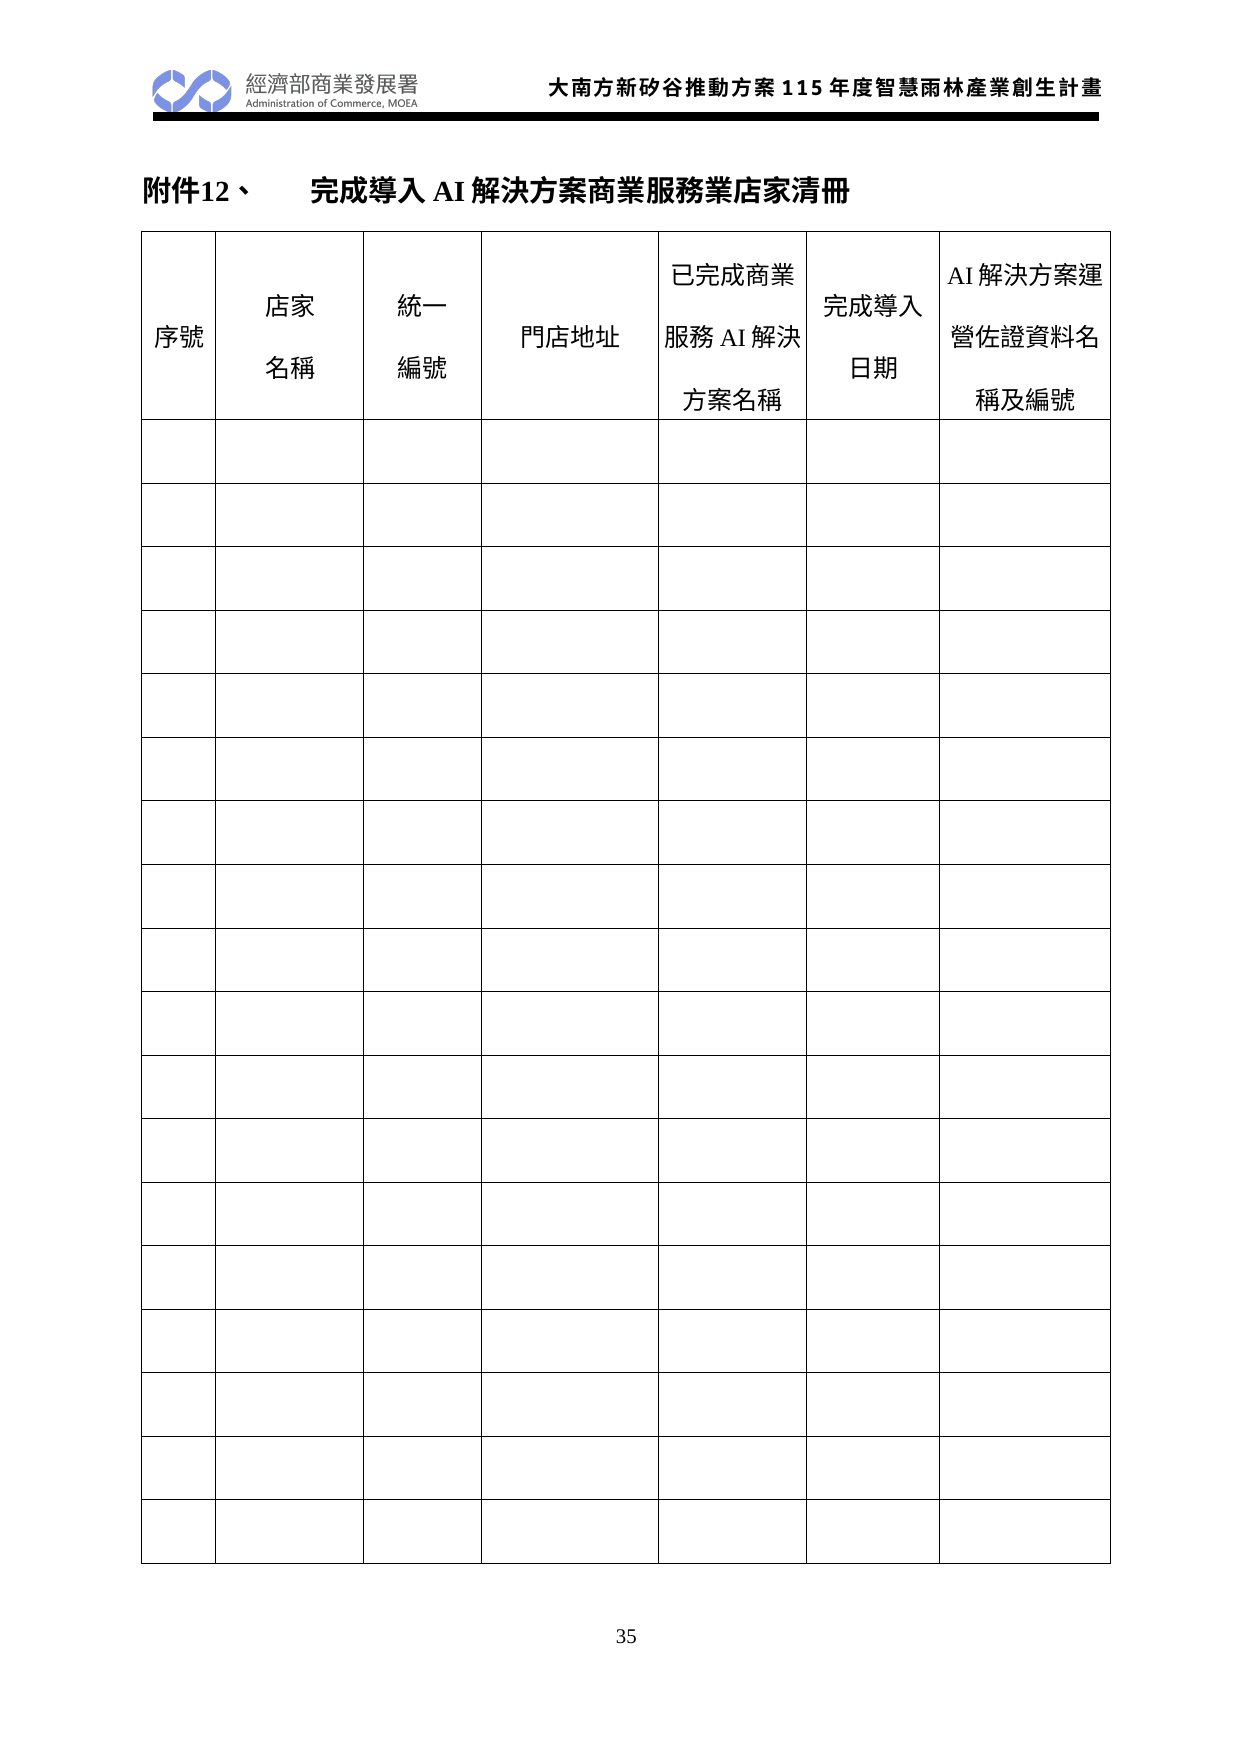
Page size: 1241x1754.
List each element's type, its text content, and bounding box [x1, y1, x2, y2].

table_cell [216, 547, 363, 610]
table_cell [364, 1246, 481, 1309]
table_cell [940, 929, 1110, 991]
table_cell [364, 484, 481, 546]
table_cell [364, 801, 481, 864]
table_cell [142, 1310, 215, 1372]
table_cell [659, 484, 806, 546]
table_cell [807, 1437, 939, 1499]
table_cell [659, 865, 806, 927]
table_cell [482, 1437, 658, 1499]
table_cell [482, 611, 658, 673]
table_cell [216, 738, 363, 800]
table_cell [142, 674, 215, 737]
table_cell [659, 1183, 806, 1245]
table_cell [482, 992, 658, 1054]
table_cell [482, 929, 658, 991]
table_cell [482, 1056, 658, 1118]
table_cell [142, 1500, 215, 1563]
table_cell [940, 547, 1110, 610]
table_cell [940, 992, 1110, 1054]
table_cell [142, 1246, 215, 1309]
table_cell [364, 738, 481, 800]
table_cell [482, 420, 658, 483]
table_cell [216, 865, 363, 927]
table_header AI解決方案運營佐證資料名稱及編號 [940, 232, 1110, 419]
table_cell [364, 1183, 481, 1245]
table_cell [940, 738, 1110, 800]
table_cell [364, 1500, 481, 1563]
table_cell [659, 1373, 806, 1436]
table_cell [216, 1183, 363, 1245]
table_cell [940, 484, 1110, 546]
table_cell [807, 992, 939, 1054]
table_cell [364, 611, 481, 673]
table_cell [940, 801, 1110, 864]
table_cell [482, 1310, 658, 1372]
table_cell [807, 1373, 939, 1436]
table_cell [659, 738, 806, 800]
table_cell [807, 1246, 939, 1309]
table_cell [807, 801, 939, 864]
table_cell [482, 1183, 658, 1245]
table_cell [940, 1056, 1110, 1118]
table_cell [216, 1056, 363, 1118]
table_cell [940, 674, 1110, 737]
table_cell [940, 611, 1110, 673]
table_cell [659, 992, 806, 1054]
table_cell [142, 1373, 215, 1436]
table_cell [364, 547, 481, 610]
table_cell [216, 1310, 363, 1372]
list 完成導入AI解決方案商業服務業店家清冊 [142, 160, 1110, 212]
table_cell [482, 1246, 658, 1309]
table_cell [142, 420, 215, 483]
table_cell [364, 865, 481, 927]
table_cell [807, 1500, 939, 1563]
table_cell [364, 929, 481, 991]
table_cell [659, 1310, 806, 1372]
table_cell [216, 1437, 363, 1499]
table_cell [142, 1119, 215, 1182]
table_cell [482, 865, 658, 927]
table_cell [659, 674, 806, 737]
table_header 統一 編號 [364, 232, 481, 419]
table_cell [940, 1119, 1110, 1182]
table_cell [142, 738, 215, 800]
table_header 已完成商業服務AI解決方案名稱 [659, 232, 806, 419]
table_cell [216, 1500, 363, 1563]
table_cell [807, 611, 939, 673]
table_cell [807, 929, 939, 991]
table_cell [216, 611, 363, 673]
table_cell [807, 1119, 939, 1182]
table_cell [659, 1437, 806, 1499]
table_cell [807, 1056, 939, 1118]
table_cell [940, 1310, 1110, 1372]
table_cell [142, 1056, 215, 1118]
table_cell [659, 929, 806, 991]
table_header 門店地址 [482, 232, 658, 419]
table_cell [364, 420, 481, 483]
table_header 序號 [142, 232, 215, 419]
table_cell [659, 801, 806, 864]
table_cell [482, 484, 658, 546]
table_cell [807, 1183, 939, 1245]
table_cell [142, 1183, 215, 1245]
table_cell [142, 865, 215, 927]
table_cell [364, 992, 481, 1054]
table_cell [364, 1056, 481, 1118]
table_cell [142, 992, 215, 1054]
table_cell [659, 1246, 806, 1309]
table_cell [940, 1183, 1110, 1245]
table_cell [216, 1246, 363, 1309]
table_cell [807, 420, 939, 483]
table_cell [482, 1373, 658, 1436]
table_cell [216, 929, 363, 991]
table_cell [807, 1310, 939, 1372]
table_cell [940, 1246, 1110, 1309]
table_cell [216, 484, 363, 546]
table_cell [659, 1119, 806, 1182]
table_cell [216, 420, 363, 483]
table_cell [807, 484, 939, 546]
table_cell [364, 1437, 481, 1499]
table_cell [142, 484, 215, 546]
table_cell [807, 674, 939, 737]
table_cell [807, 738, 939, 800]
table_cell [482, 674, 658, 737]
table_cell [216, 1373, 363, 1436]
table_cell [659, 420, 806, 483]
table_cell [482, 1119, 658, 1182]
table_header 完成導入 日期 [807, 232, 939, 419]
table_cell [482, 1500, 658, 1563]
table_cell [142, 929, 215, 991]
table_cell [940, 1373, 1110, 1436]
table_cell [482, 738, 658, 800]
table_cell [659, 547, 806, 610]
table_cell [807, 865, 939, 927]
table_cell [940, 420, 1110, 483]
table_cell [142, 611, 215, 673]
table_cell [142, 1437, 215, 1499]
table_cell [364, 1310, 481, 1372]
table_cell [807, 547, 939, 610]
table_cell [940, 865, 1110, 927]
table_cell [216, 801, 363, 864]
table_cell [364, 1119, 481, 1182]
table_cell [216, 1119, 363, 1182]
table_cell [364, 674, 481, 737]
table_cell [659, 1056, 806, 1118]
table_cell [482, 801, 658, 864]
table_cell [940, 1437, 1110, 1499]
table_cell [142, 547, 215, 610]
table_cell [659, 1500, 806, 1563]
table_cell [364, 1373, 481, 1436]
table_cell [659, 611, 806, 673]
table_cell [482, 547, 658, 610]
table_cell [216, 674, 363, 737]
table_cell [216, 992, 363, 1054]
table_cell [142, 801, 215, 864]
table_header 店家 名稱 [216, 232, 363, 419]
table_cell [940, 1500, 1110, 1563]
